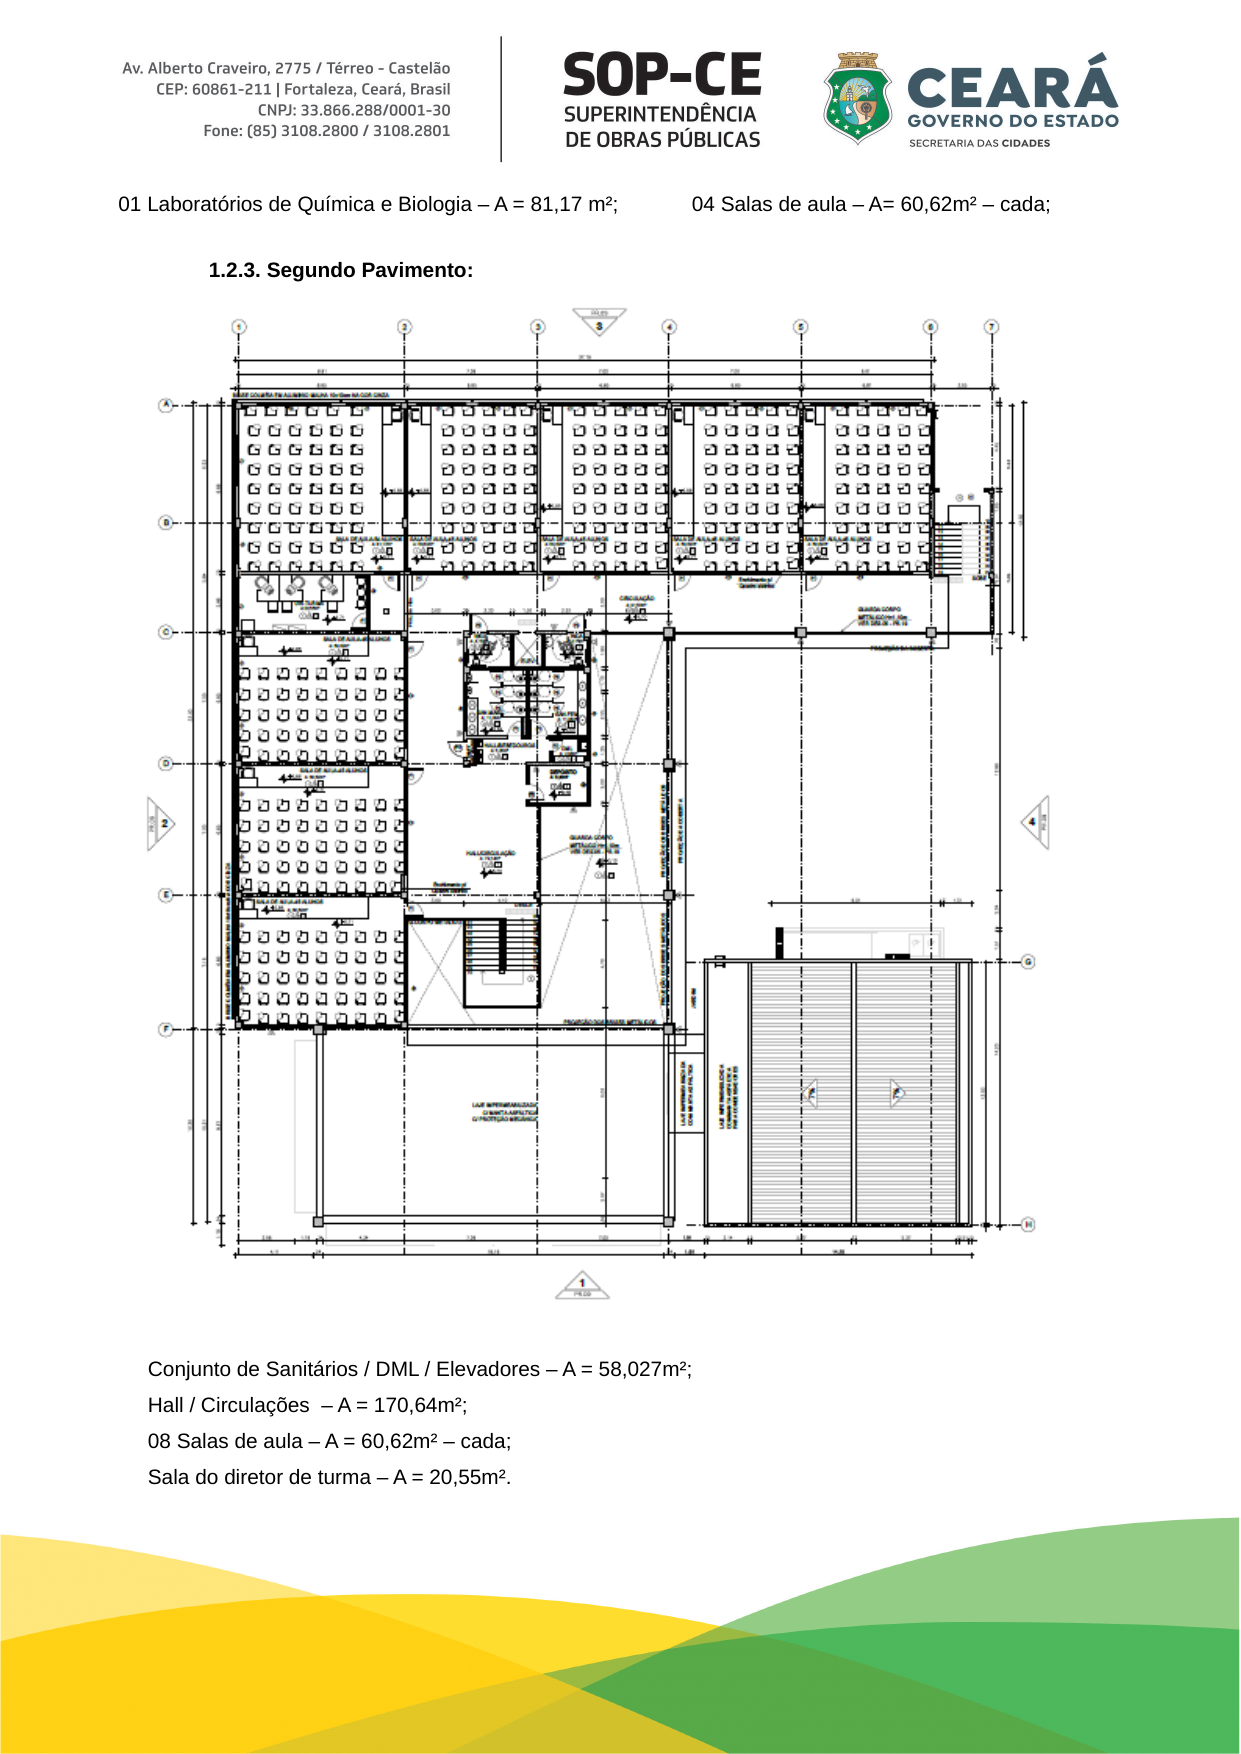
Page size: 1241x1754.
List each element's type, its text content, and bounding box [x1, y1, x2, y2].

table_cell [765, 1357, 1093, 1489]
table_cell 04 Salas de aula – A= 60,62m² – cada; [662, 192, 1093, 252]
table_cell Conjunto de Sanitários / DML / Elevadores – A = 58,027m²; Hall / Circulações – A = 170,64m²; 08 Salas de aula – A = 60,62m² – cada; Sala do diretor de turma – A = 20,55m². [118, 1357, 765, 1489]
table_cell 01 Laboratórios de Química e Biologia – A = 81,17 m²; [118, 192, 662, 252]
table_header [118, 300, 1093, 1357]
picture [138, 299, 1073, 1309]
picture [0, 35, 1241, 163]
picture [0, 1517, 1241, 1754]
list 1.2.3. Segundo Pavimento: [193, 258, 1093, 282]
